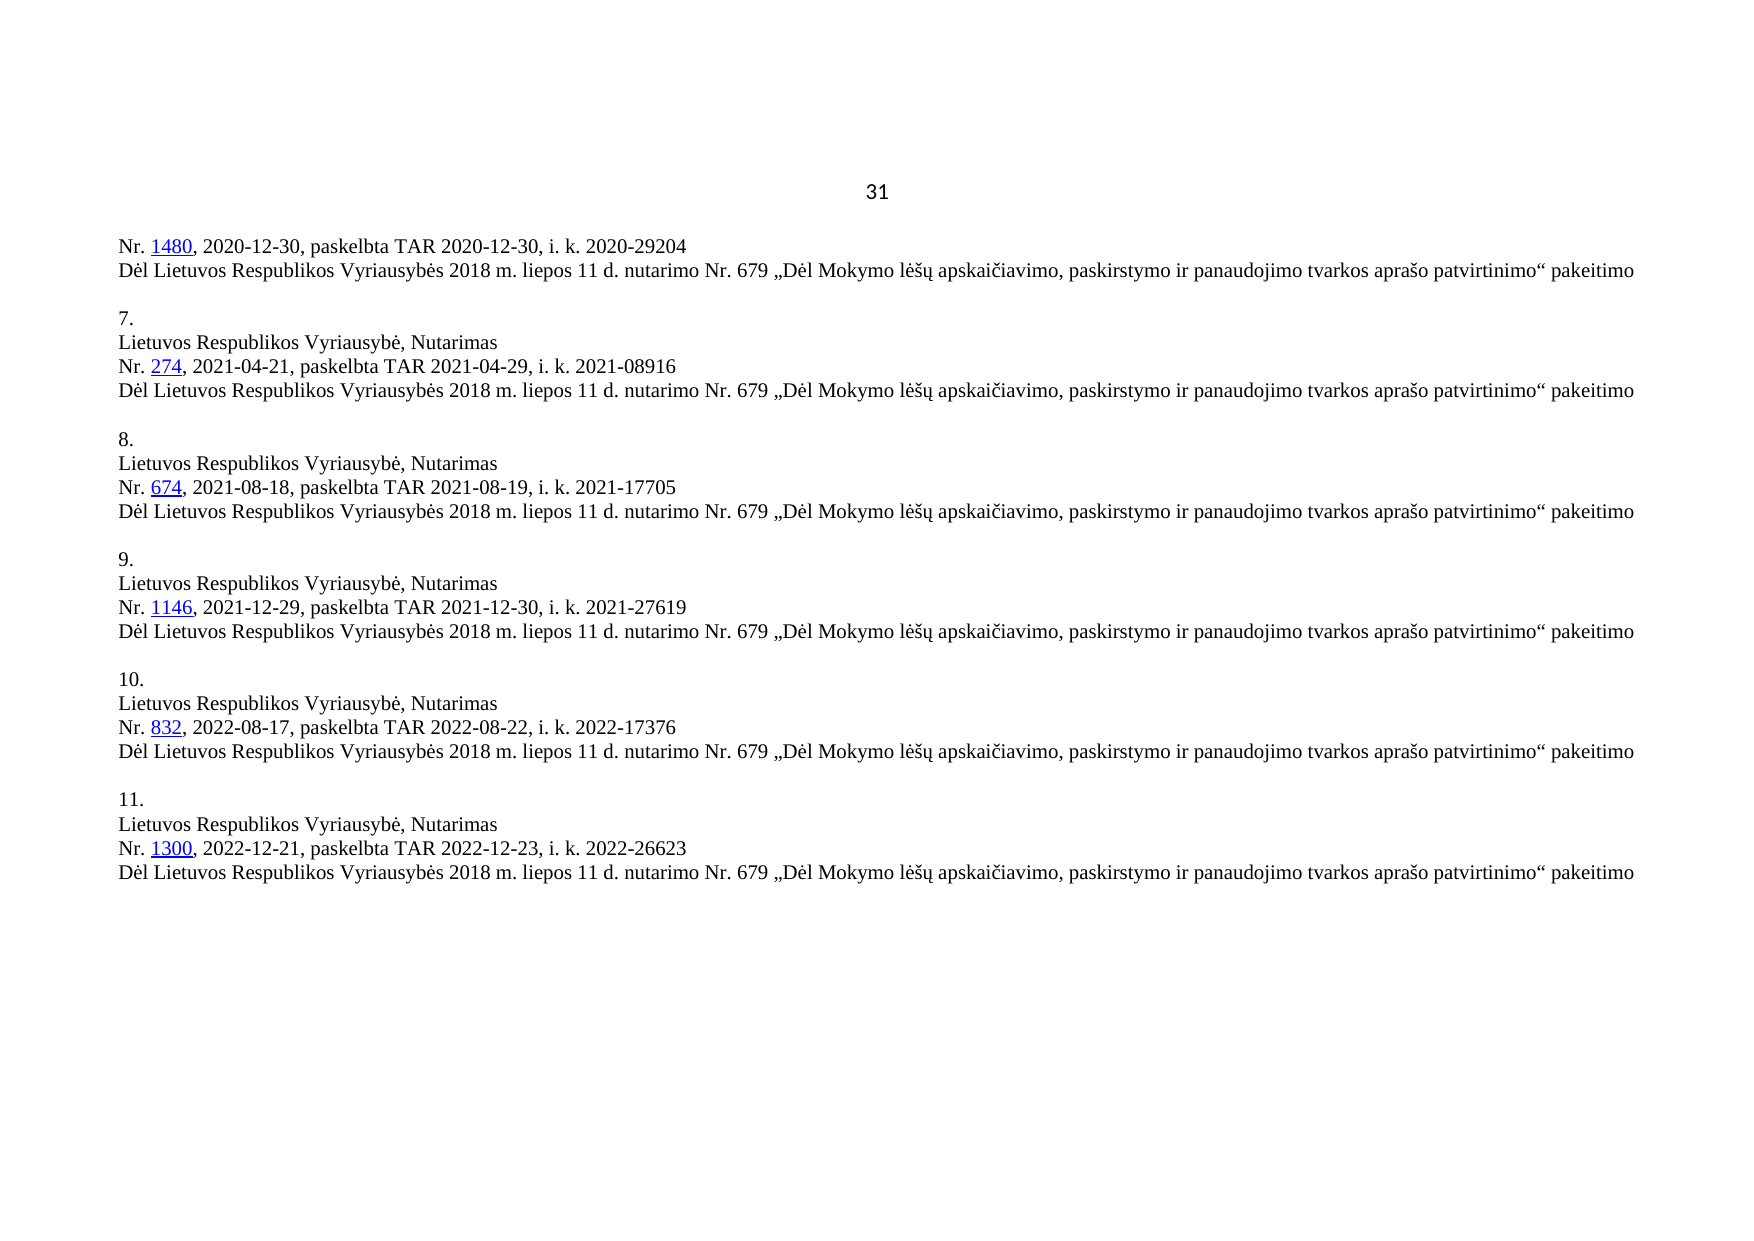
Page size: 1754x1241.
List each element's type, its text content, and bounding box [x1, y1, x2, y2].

text Dėl Lietuvos Respublikos Vyriausybės 2018 m. liepos 11 d. nutarimo Nr. 679 „Dėl Mokymo lėšų apskaičiavimo, paskirstymo ir panaudojimo tvarkos aprašo patvirtinimo“ pakeitimo [118, 859, 1636, 884]
text Dėl Lietuvos Respublikos Vyriausybės 2018 m. liepos 11 d. nutarimo Nr. 679 „Dėl Mokymo lėšų apskaičiavimo, paskirstymo ir panaudojimo tvarkos aprašo patvirtinimo“ pakeitimo [118, 739, 1636, 763]
text Lietuvos Respublikos Vyriausybė, Nutarimas [118, 571, 1636, 595]
text Dėl Lietuvos Respublikos Vyriausybės 2018 m. liepos 11 d. nutarimo Nr. 679 „Dėl Mokymo lėšų apskaičiavimo, paskirstymo ir panaudojimo tvarkos aprašo patvirtinimo“ pakeitimo [118, 499, 1636, 523]
text 7. [118, 306, 1636, 330]
text 11. [118, 787, 1636, 811]
text Dėl Lietuvos Respublikos Vyriausybės 2018 m. liepos 11 d. nutarimo Nr. 679 „Dėl Mokymo lėšų apskaičiavimo, paskirstymo ir panaudojimo tvarkos aprašo patvirtinimo“ pakeitimo [118, 378, 1636, 402]
text 9. [118, 547, 1636, 571]
text Lietuvos Respublikos Vyriausybė, Nutarimas [118, 811, 1636, 836]
text Nr. 1480, 2020-12-30, paskelbta TAR 2020-12-30, i. k. 2020-29204 [118, 234, 1636, 258]
text 10. [118, 667, 1636, 691]
text Nr. 1146, 2021-12-29, paskelbta TAR 2021-12-30, i. k. 2021-27619 [118, 595, 1636, 619]
text Nr. 674, 2021-08-18, paskelbta TAR 2021-08-19, i. k. 2021-17705 [118, 474, 1636, 499]
text Lietuvos Respublikos Vyriausybė, Nutarimas [118, 330, 1636, 354]
text Dėl Lietuvos Respublikos Vyriausybės 2018 m. liepos 11 d. nutarimo Nr. 679 „Dėl Mokymo lėšų apskaičiavimo, paskirstymo ir panaudojimo tvarkos aprašo patvirtinimo“ pakeitimo [118, 258, 1636, 282]
text Lietuvos Respublikos Vyriausybė, Nutarimas [118, 691, 1636, 715]
text Dėl Lietuvos Respublikos Vyriausybės 2018 m. liepos 11 d. nutarimo Nr. 679 „Dėl Mokymo lėšų apskaičiavimo, paskirstymo ir panaudojimo tvarkos aprašo patvirtinimo“ pakeitimo [118, 619, 1636, 643]
text Nr. 832, 2022-08-17, paskelbta TAR 2022-08-22, i. k. 2022-17376 [118, 715, 1636, 739]
text Nr. 274, 2021-04-21, paskelbta TAR 2021-04-29, i. k. 2021-08916 [118, 354, 1636, 378]
text 8. [118, 426, 1636, 451]
text Nr. 1300, 2022-12-21, paskelbta TAR 2022-12-23, i. k. 2022-26623 [118, 836, 1636, 859]
text Lietuvos Respublikos Vyriausybė, Nutarimas [118, 451, 1636, 474]
